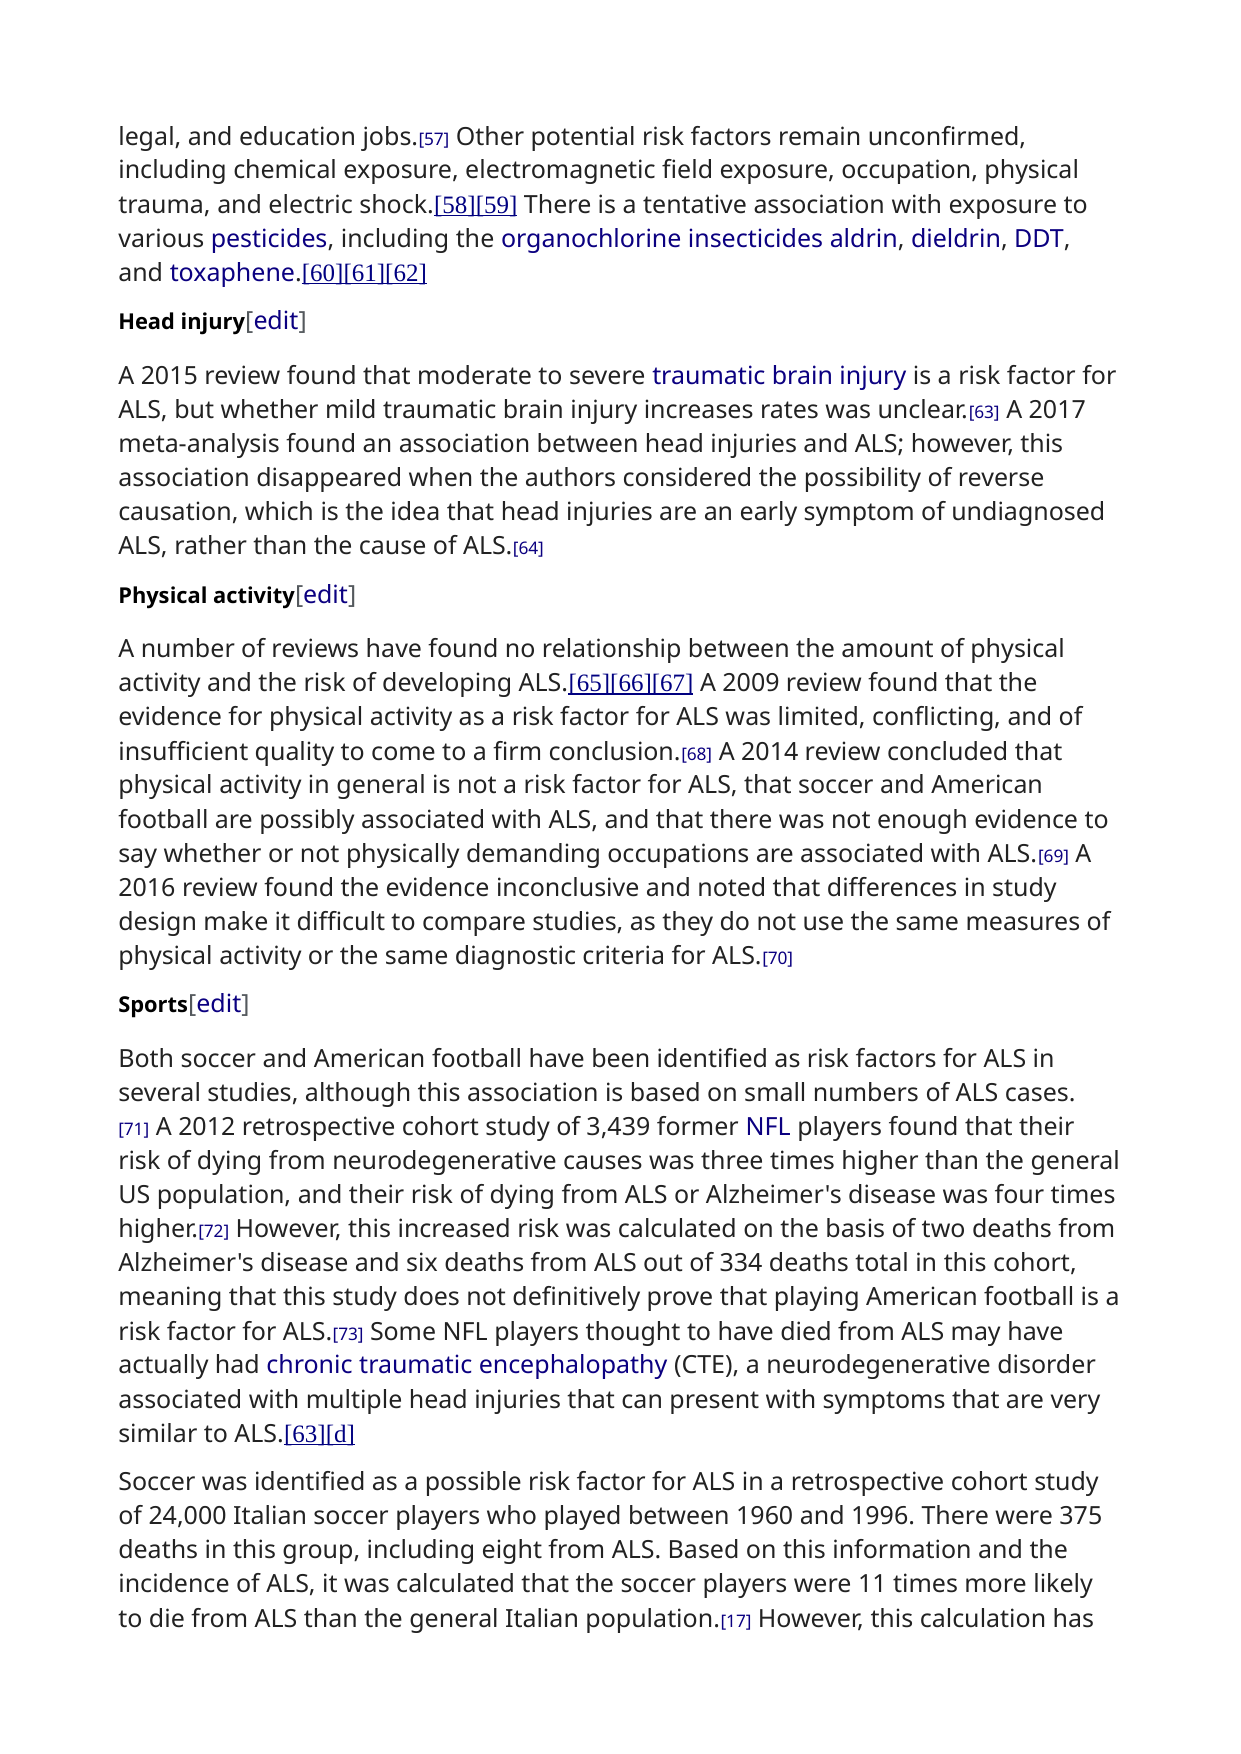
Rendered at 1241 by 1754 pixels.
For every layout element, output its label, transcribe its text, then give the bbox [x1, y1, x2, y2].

subtitle Head injury[edit] [118, 303, 1122, 337]
subtitle Sports[edit] [118, 986, 1122, 1020]
text A 2015 review found that moderate to severe traumatic brain injury is a risk factor for ALS, but whether mild traumatic brain injury increases rates was unclear.[63] A 2017 meta-analysis found an association between head injuries and ALS; however, this association disappeared when the authors considered the possibility of reverse causation, which is the idea that head injuries are an early symptom of undiagnosed ALS, rather than the cause of ALS.[64] [118, 357, 1122, 562]
text A number of reviews have found no relationship between the amount of physical activity and the risk of developing ALS.[65][66][67] A 2009 review found that the evidence for physical activity as a risk factor for ALS was limited, conflicting, and of insufficient quality to come to a firm conclusion.[68] A 2014 review concluded that physical activity in general is not a risk factor for ALS, that soccer and American football are possibly associated with ALS, and that there was not enough evidence to say whether or not physically demanding occupations are associated with ALS.[69] A 2016 review found the evidence inconclusive and noted that differences in study design make it difficult to compare studies, as they do not use the same measures of physical activity or the same diagnostic criteria for ALS.[70] [118, 631, 1122, 972]
text legal, and education jobs.[57] Other potential risk factors remain unconfirmed, including chemical exposure, electromagnetic field exposure, occupation, physical trauma, and electric shock.[58][59] There is a tentative association with exposure to various pesticides, including the organochlorine insecticides aldrin, dieldrin, DDT, and toxaphene.[60][61][62] [118, 118, 1122, 288]
text Both soccer and American football have been identified as risk factors for ALS in several studies, although this association is based on small numbers of ALS cases.[71] A 2012 retrospective cohort study of 3,439 former NFL players found that their risk of dying from neurodegenerative causes was three times higher than the general US population, and their risk of dying from ALS or Alzheimer's disease was four times higher.[72] However, this increased risk was calculated on the basis of two deaths from Alzheimer's disease and six deaths from ALS out of 334 deaths total in this cohort, meaning that this study does not definitively prove that playing American football is a risk factor for ALS.[73] Some NFL players thought to have died from ALS may have actually had chronic traumatic encephalopathy (CTE), a neurodegenerative disorder associated with multiple head injuries that can present with symptoms that are very similar to ALS.[63][d] [118, 1041, 1122, 1449]
subtitle Physical activity[edit] [118, 576, 1122, 611]
text Soccer was identified as a possible risk factor for ALS in a retrospective cohort study of 24,000 Italian soccer players who played between 1960 and 1996. There were 375 deaths in this group, including eight from ALS. Based on this information and the incidence of ALS, it was calculated that the soccer players were 11 times more likely to die from ALS than the general Italian population.[17] However, this calculation has [118, 1464, 1122, 1634]
